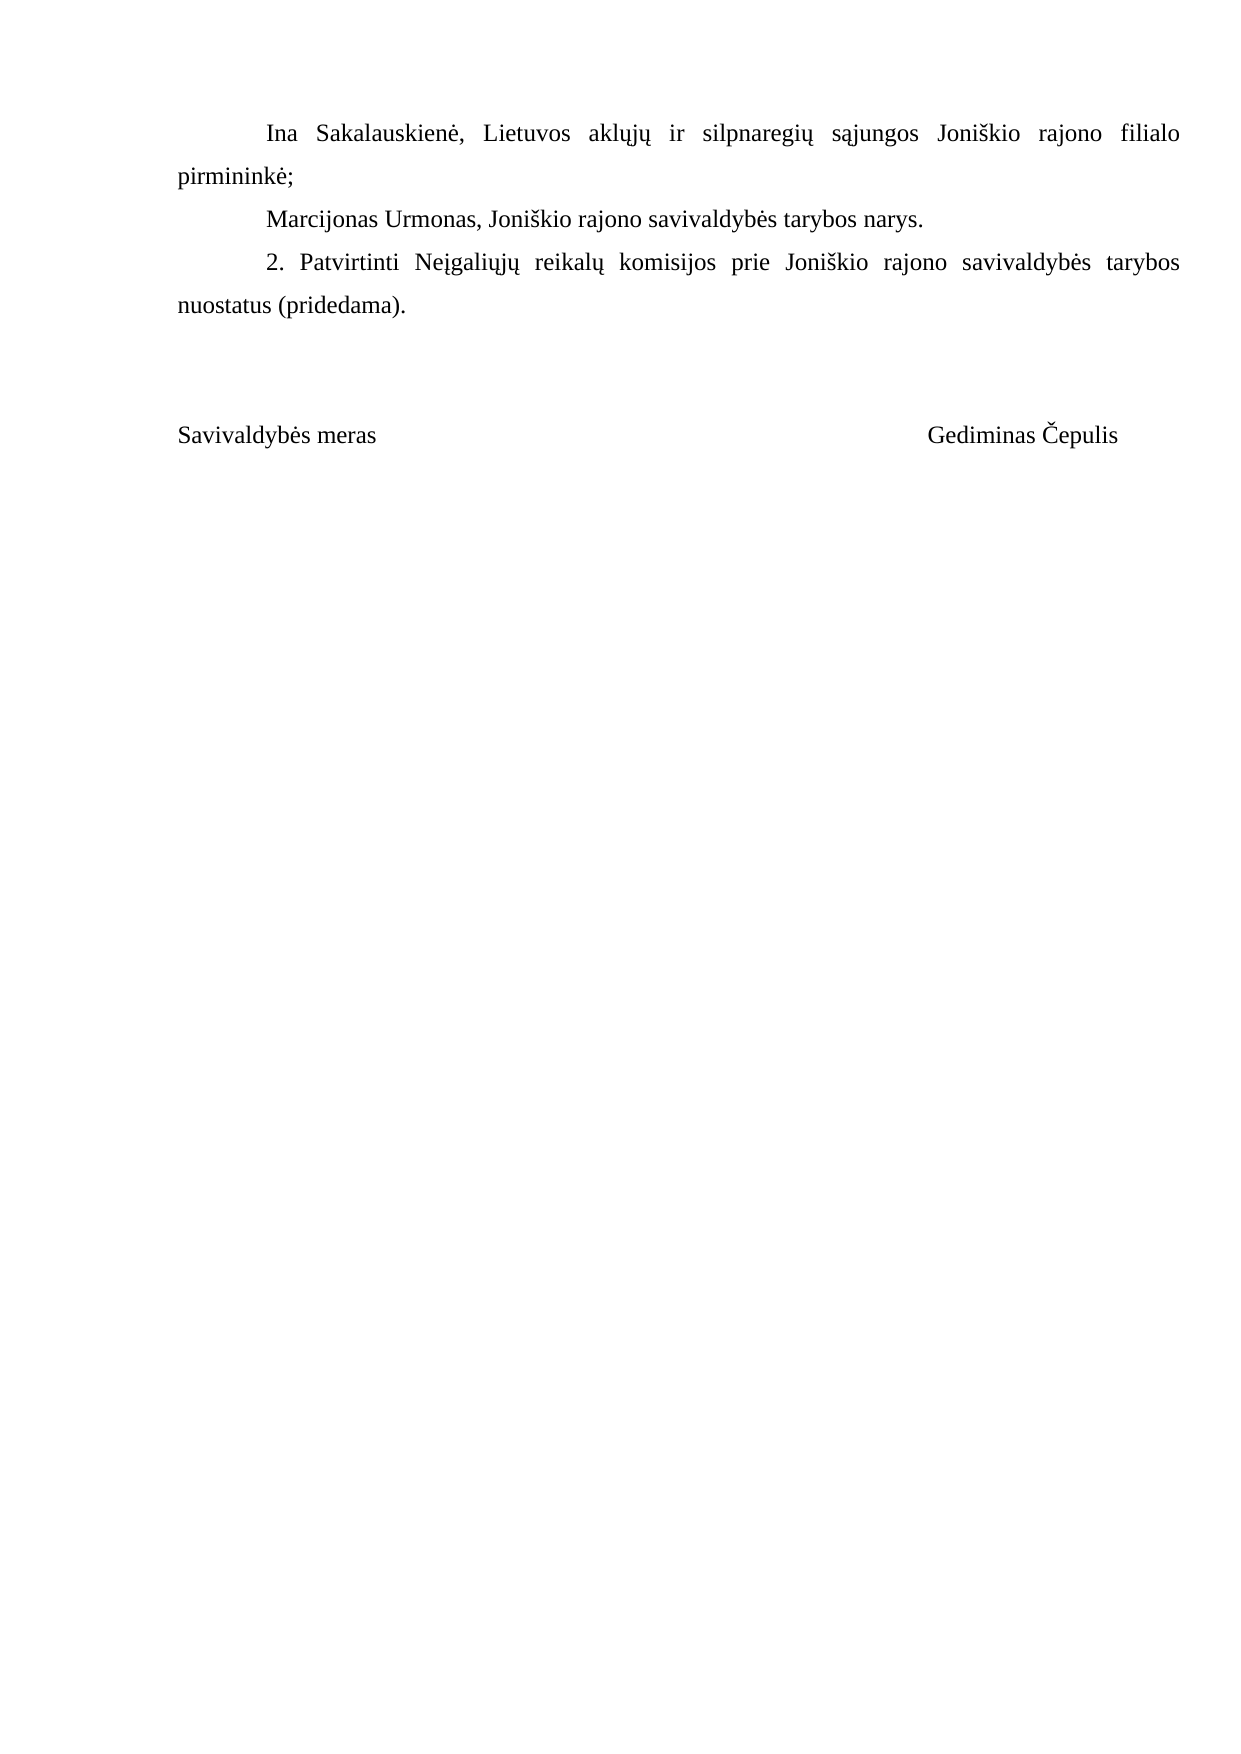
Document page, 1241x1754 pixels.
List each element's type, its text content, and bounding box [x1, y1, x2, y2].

text Marcijonas Urmonas, Joniškio rajono savivaldybės tarybos narys. [177, 204, 1181, 233]
text Savivaldybės meras Gediminas Čepulis [177, 420, 1181, 449]
text Ina Sakalauskienė, Lietuvos aklųjų ir silpnaregių sąjungos Joniškio rajono filialo pirmininkė; [177, 118, 1181, 190]
text 2. Patvirtinti Neįgaliųjų reikalų komisijos prie Joniškio rajono savivaldybės tarybos nuostatus (pridedama). [177, 247, 1181, 319]
